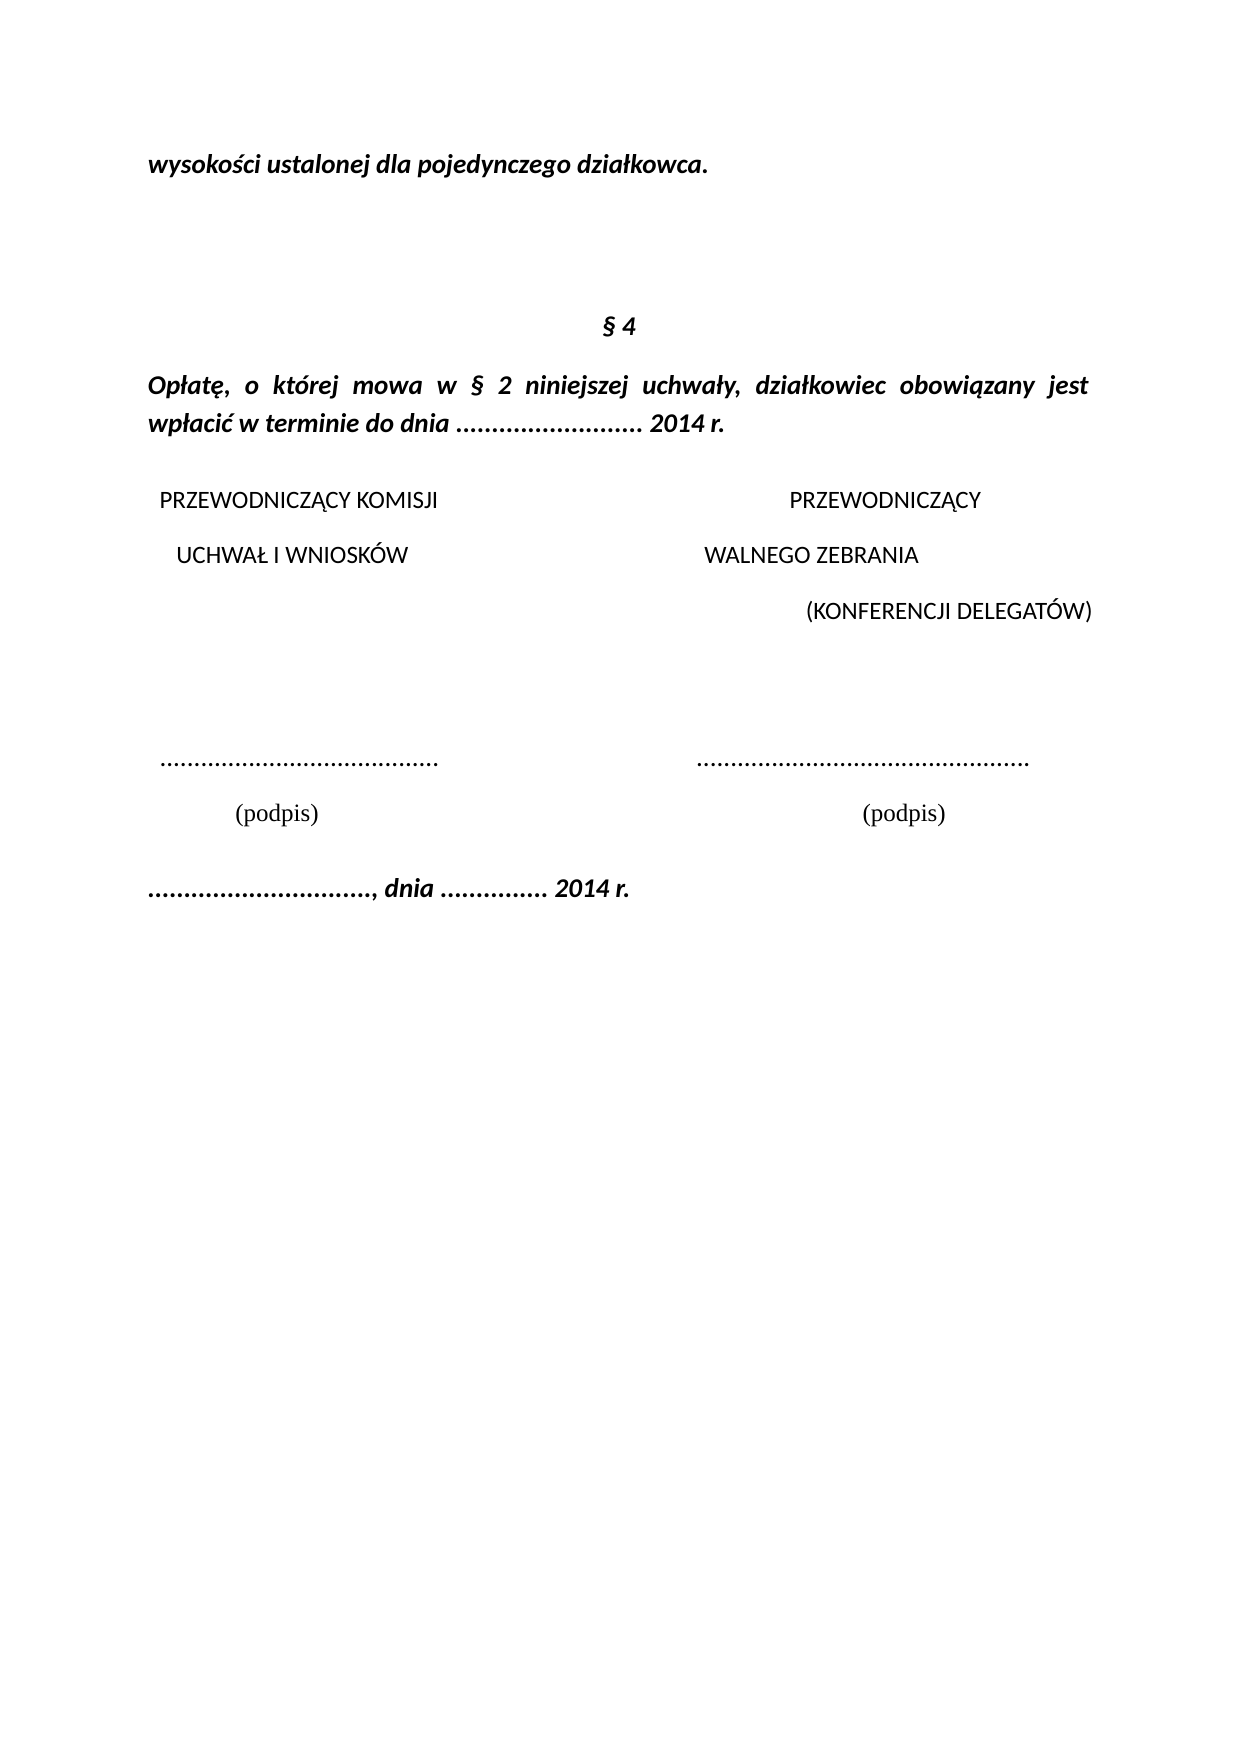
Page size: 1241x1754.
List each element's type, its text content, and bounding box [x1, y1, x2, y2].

text (KONFERENCJI DELEGATÓW) [159, 596, 1092, 626]
text ..............................., dnia ............... 2014 r. [148, 871, 1092, 904]
text Opłatę, o której mowa w § 2 niniejszej uchwały, działkowiec obowiązany jest wpłacić w terminie do dnia .......................... 2014 r. [148, 368, 1092, 439]
text ......................................... ................................................. [159, 740, 1092, 773]
text UCHWAŁ I WNIOSKÓW WALNEGO ZEBRANIA [159, 540, 1092, 570]
text (podpis) (podpis) [148, 798, 1092, 827]
text § 4 [148, 309, 1092, 342]
text wysokości ustalonej dla pojedynczego działkowca. [148, 148, 1092, 181]
text PRZEWODNICZĄCY KOMISJI PRZEWODNICZĄCY [159, 484, 1092, 514]
